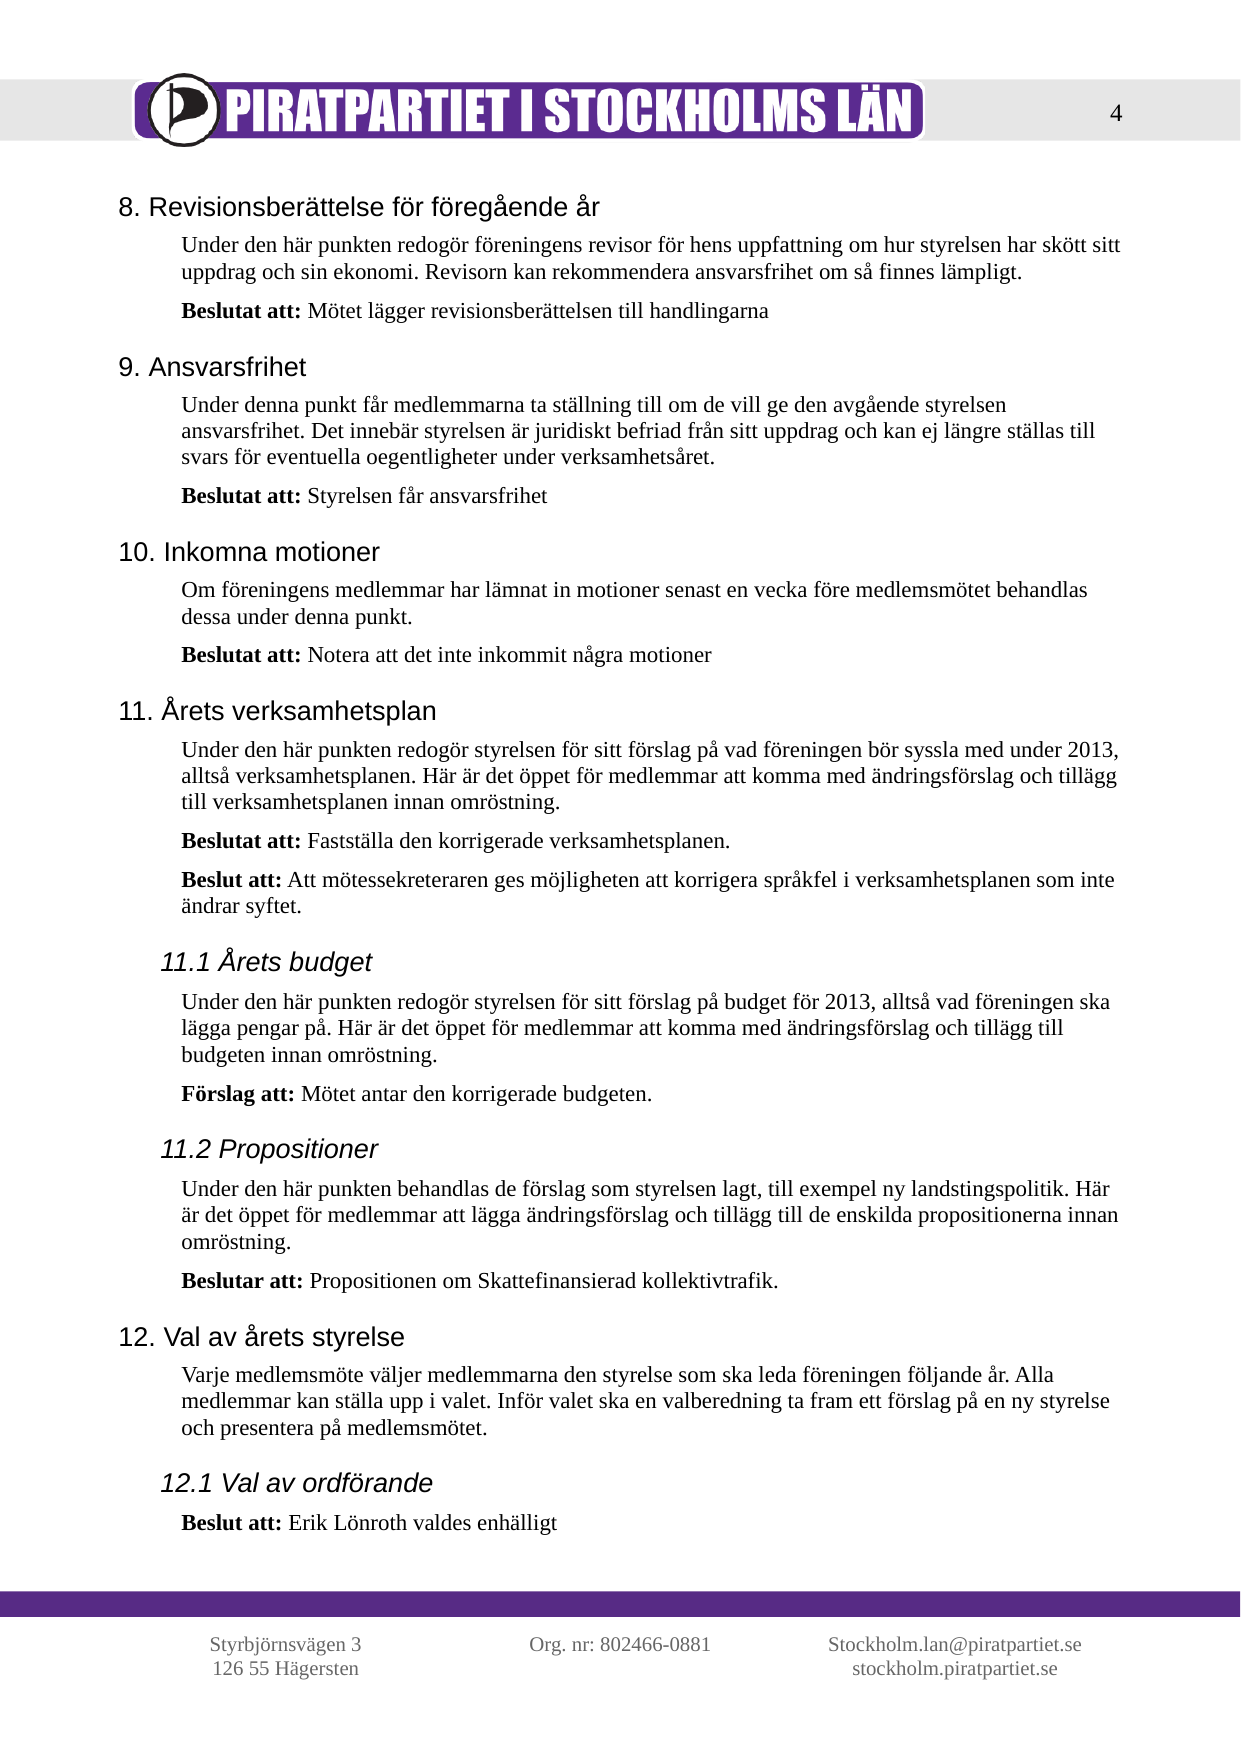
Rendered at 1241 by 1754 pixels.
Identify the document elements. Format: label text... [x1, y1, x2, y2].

text Beslutat att: Mötet lägger revisionsberättelsen till handlingarna [181, 297, 1122, 323]
text Beslut att: Erik Lönroth valdes enhälligt [181, 1509, 1122, 1536]
text Beslutat att: Styrelsen får ansvarsfrihet [181, 482, 1122, 509]
subtitle Ansvarsfrihet [118, 351, 1122, 382]
text Förslag att: Mötet antar den korrigerade budgeten. [181, 1079, 1122, 1106]
text Under den här punkten redogör föreningens revisor för hens uppfattning om hur styrelsen har skött sitt uppdrag och sin ekonomi. Revisorn kan rekommendera ansvarsfrihet om så finnes lämpligt. [181, 231, 1122, 284]
text Varje medlemsmöte väljer medlemmarna den styrelse som ska leda föreningen följande år. Alla medlemmar kan ställa upp i valet. Inför valet ska en valberedning ta fram ett förslag på en ny styrelse och presentera på medlemsmötet. [181, 1361, 1122, 1440]
picture [131, 73, 926, 147]
text Om föreningens medlemmar har lämnat in motioner senast en vecka före medlemsmötet behandlas dessa under denna punkt. [181, 576, 1122, 629]
text Under den här punkten behandlas de förslag som styrelsen lagt, till exempel ny landstingspolitik. Här är det öppet för medlemmar att lägga ändringsförslag och tillägg till de enskilda propositionerna innan omröstning. [181, 1175, 1122, 1254]
text Beslutat att: Fastställa den korrigerade verksamhetsplanen. [181, 827, 1122, 853]
text Beslut att: Att mötessekreteraren ges möjligheten att korrigera språkfel i verksamhetsplanen som inte ändrar syftet. [181, 866, 1122, 919]
text Beslutar att: Propositionen om Skattefinansierad kollektivtrafik. [181, 1267, 1122, 1293]
subtitle Årets verksamhetsplan [118, 695, 1122, 727]
subtitle Inkomna motioner [118, 536, 1122, 567]
text Under denna punkt får medlemmarna ta ställning till om de vill ge den avgående styrelsen ansvarsfrihet. Det innebär styrelsen är juridiskt befriad från sitt uppdrag och kan ej längre ställas till svars för eventuella oegentligheter under verksamhetsåret. [181, 391, 1122, 470]
subtitle Revisionsberättelse för föregående år [118, 191, 1122, 222]
subtitle Val av årets styrelse [118, 1321, 1122, 1352]
subtitle Årets budget [160, 946, 1122, 977]
text Under den här punkten redogör styrelsen för sitt förslag på budget för 2013, alltså vad föreningen ska lägga pengar på. Här är det öppet för medlemmar att komma med ändringsförslag och tillägg till budgeten innan omröstning. [181, 988, 1122, 1067]
subtitle Val av ordförande [160, 1467, 1122, 1499]
text Under den här punkten redogör styrelsen för sitt förslag på vad föreningen bör syssla med under 2013, alltså verksamhetsplanen. Här är det öppet för medlemmar att komma med ändringsförslag och tillägg till verksamhetsplanen innan omröstning. [181, 736, 1122, 815]
text Beslutat att: Notera att det inte inkommit några motioner [181, 642, 1122, 668]
subtitle Propositioner [160, 1133, 1122, 1165]
